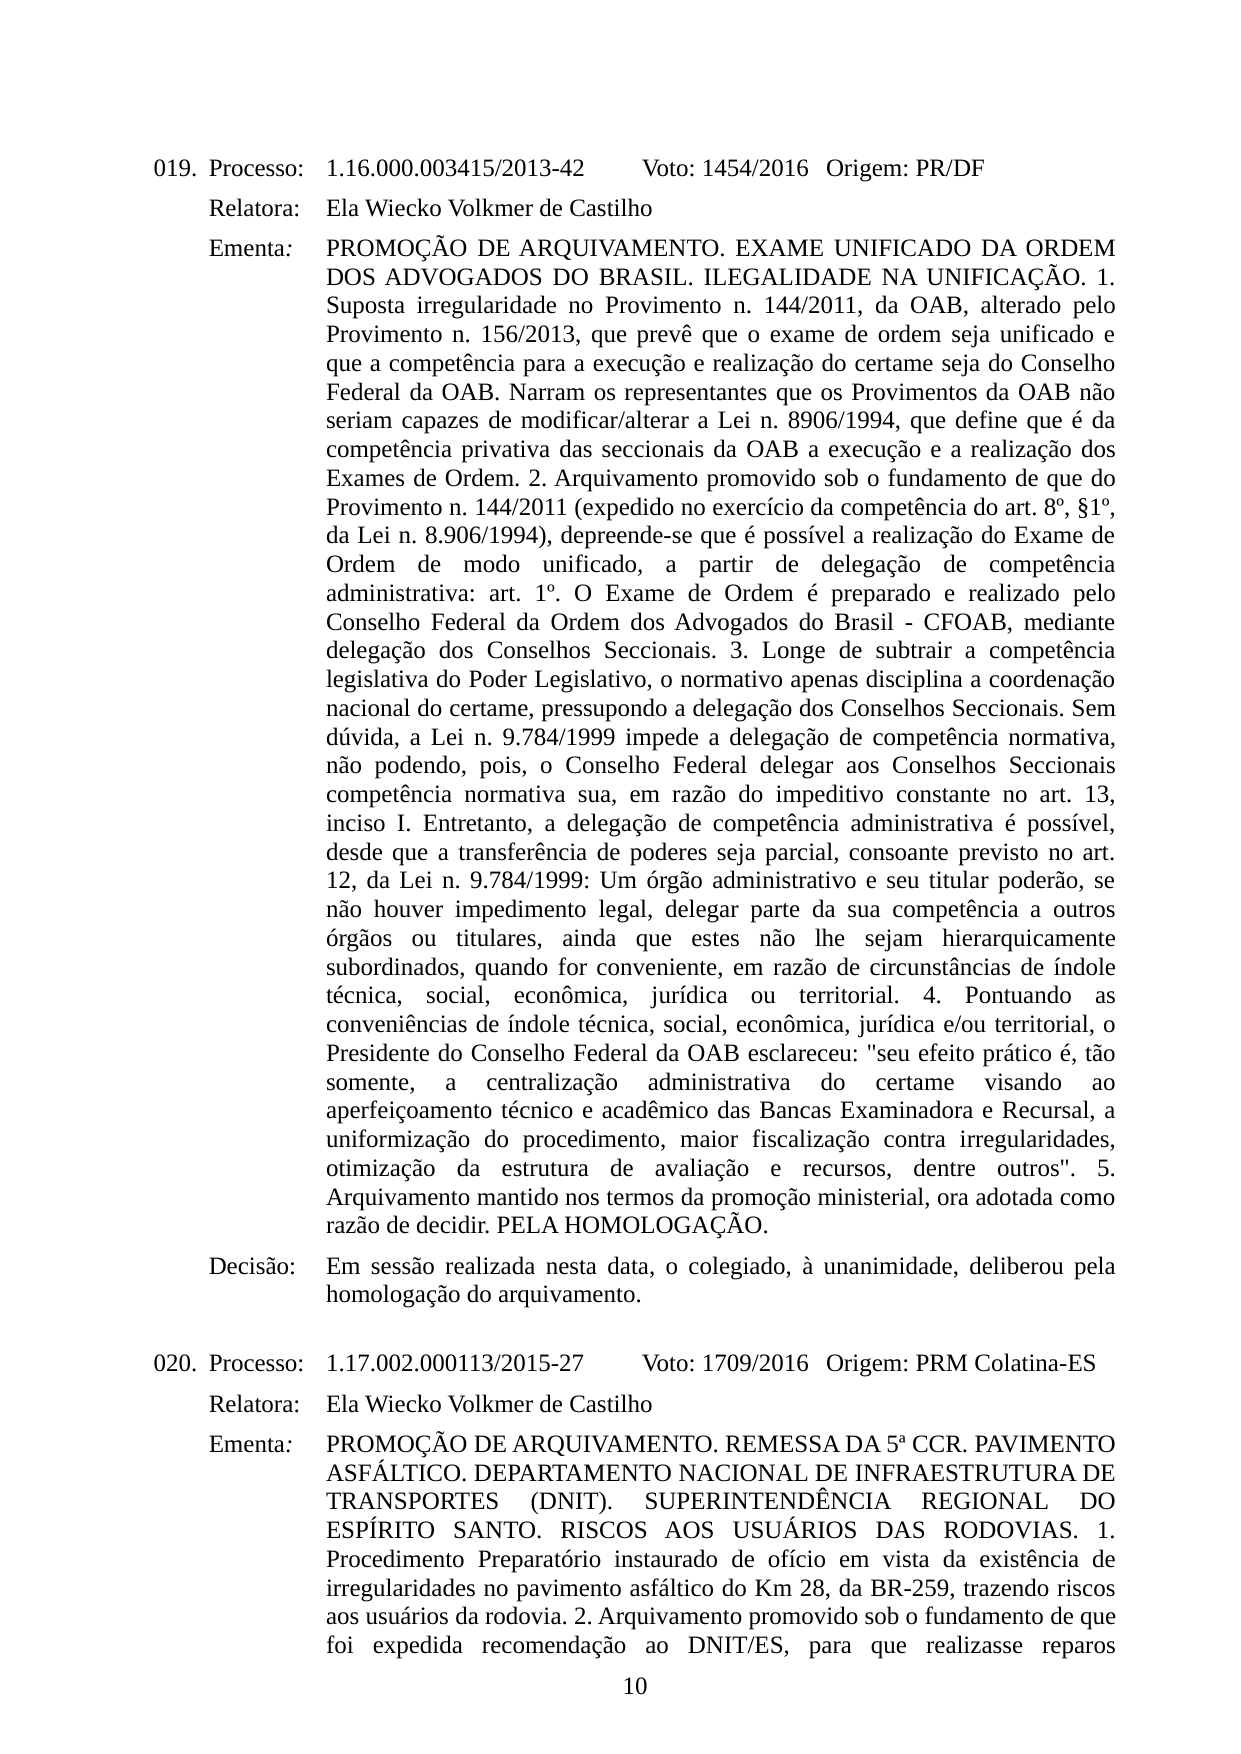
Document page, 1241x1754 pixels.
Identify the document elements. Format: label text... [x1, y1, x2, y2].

table_cell Decisão: [203, 1245, 320, 1314]
table_cell Ementa: [203, 227, 320, 1245]
table_cell Em sessão realizada nesta data, o colegiado, à unanimidade, deliberou pela homologação do arquivamento. [320, 1245, 1122, 1314]
table_cell Relatora: [203, 1383, 320, 1423]
table_cell [148, 187, 203, 227]
table_header Processo: [203, 1343, 320, 1383]
table_cell [148, 227, 203, 1245]
table_header 1.17.002.000113/2015-27 [320, 1343, 636, 1383]
table_cell [148, 1423, 203, 1664]
table_cell Ela Wiecko Volkmer de Castilho [320, 1383, 1122, 1423]
table_header Origem: PR/DF [820, 147, 1122, 187]
table_header Voto: 1709/2016 [636, 1343, 820, 1383]
table_header 020. [148, 1343, 203, 1383]
table_cell PROMOÇÃO DE ARQUIVAMENTO. REMESSA DA 5ª CCR. PAVIMENTO ASFÁLTICO. DEPARTAMENTO NACIONAL DE INFRAESTRUTURA DE TRANSPORTES (DNIT). SUPERINTENDÊNCIA REGIONAL DO ESPÍRITO SANTO. RISCOS AOS USUÁRIOS DAS RODOVIAS. 1. Procedimento Preparatório instaurado de ofício em vista da existência de irregularidades no pavimento asfáltico do Km 28, da BR-259, trazendo riscos aos usuários da rodovia. 2. Arquivamento promovido sob o fundamento de que foi expedida recomendação ao DNIT/ES, para que realizasse reparos [320, 1423, 1122, 1664]
table_header 1.16.000.003415/2013-42 [320, 147, 636, 187]
table_header Origem: PRM Colatina-ES [820, 1343, 1122, 1383]
table_cell [148, 1245, 203, 1314]
table_cell PROMOÇÃO DE ARQUIVAMENTO. EXAME UNIFICADO DA ORDEM DOS ADVOGADOS DO BRASIL. ILEGALIDADE NA UNIFICAÇÃO. 1. Suposta irregularidade no Provimento n. 144/2011, da OAB, alterado pelo Provimento n. 156/2013, que prevê que o exame de ordem seja unificado e que a competência para a execução e realização do certame seja do Conselho Federal da OAB. Narram os representantes que os Provimentos da OAB não seriam capazes de modificar/alterar a Lei n. 8906/1994, que define que é da competência privativa das seccionais da OAB a execução e a realização dos Exames de Ordem. 2. Arquivamento promovido sob o fundamento de que do Provimento n. 144/2011 (expedido no exercício da competência do art. 8º, §1º, da Lei n. 8.906/1994), depreende-se que é possível a realização do Exame de Ordem de modo unificado, a partir de delegação de competência administrativa: art. 1º. O Exame de Ordem é preparado e realizado pelo Conselho Federal da Ordem dos Advogados do Brasil - CFOAB, mediante delegação dos Conselhos Seccionais. 3. Longe de subtrair a competência legislativa do Poder Legislativo, o normativo apenas disciplina a coordenação nacional do certame, pressupondo a delegação dos Conselhos Seccionais. Sem dúvida, a Lei n. 9.784/1999 impede a delegação de competência normativa, não podendo, pois, o Conselho Federal delegar aos Conselhos Seccionais competência normativa sua, em razão do impeditivo constante no art. 13, inciso I. Entretanto, a delegação de competência administrativa é possível, desde que a transferência de poderes seja parcial, consoante previsto no art. 12, da Lei n. 9.784/1999: Um órgão administrativo e seu titular poderão, se não houver impedimento legal, delegar parte da sua competência a outros órgãos ou titulares, ainda que estes não lhe sejam hierarquicamente subordinados, quando for conveniente, em razão de circunstâncias de índole técnica, social, econômica, jurídica ou territorial. 4. Pontuando as conveniências de índole técnica, social, econômica, jurídica e/ou territorial, o Presidente do Conselho Federal da OAB esclareceu: "seu efeito prático é, tão somente, a centralização administrativa do certame visando ao aperfeiçoamento técnico e acadêmico das Bancas Examinadora e Recursal, a uniformização do procedimento, maior fiscalização contra irregularidades, otimização da estrutura de avaliação e recursos, dentre outros". 5. Arquivamento mantido nos termos da promoção ministerial, ora adotada como razão de decidir. PELA HOMOLOGAÇÃO. [320, 227, 1122, 1245]
table_header Voto: 1454/2016 [636, 147, 820, 187]
table_header Processo: [203, 147, 320, 187]
table_cell Relatora: [203, 187, 320, 227]
table_cell Ela Wiecko Volkmer de Castilho [320, 187, 1122, 227]
table_cell [148, 1383, 203, 1423]
table_header 019. [148, 147, 203, 187]
table_cell Ementa: [203, 1423, 320, 1664]
